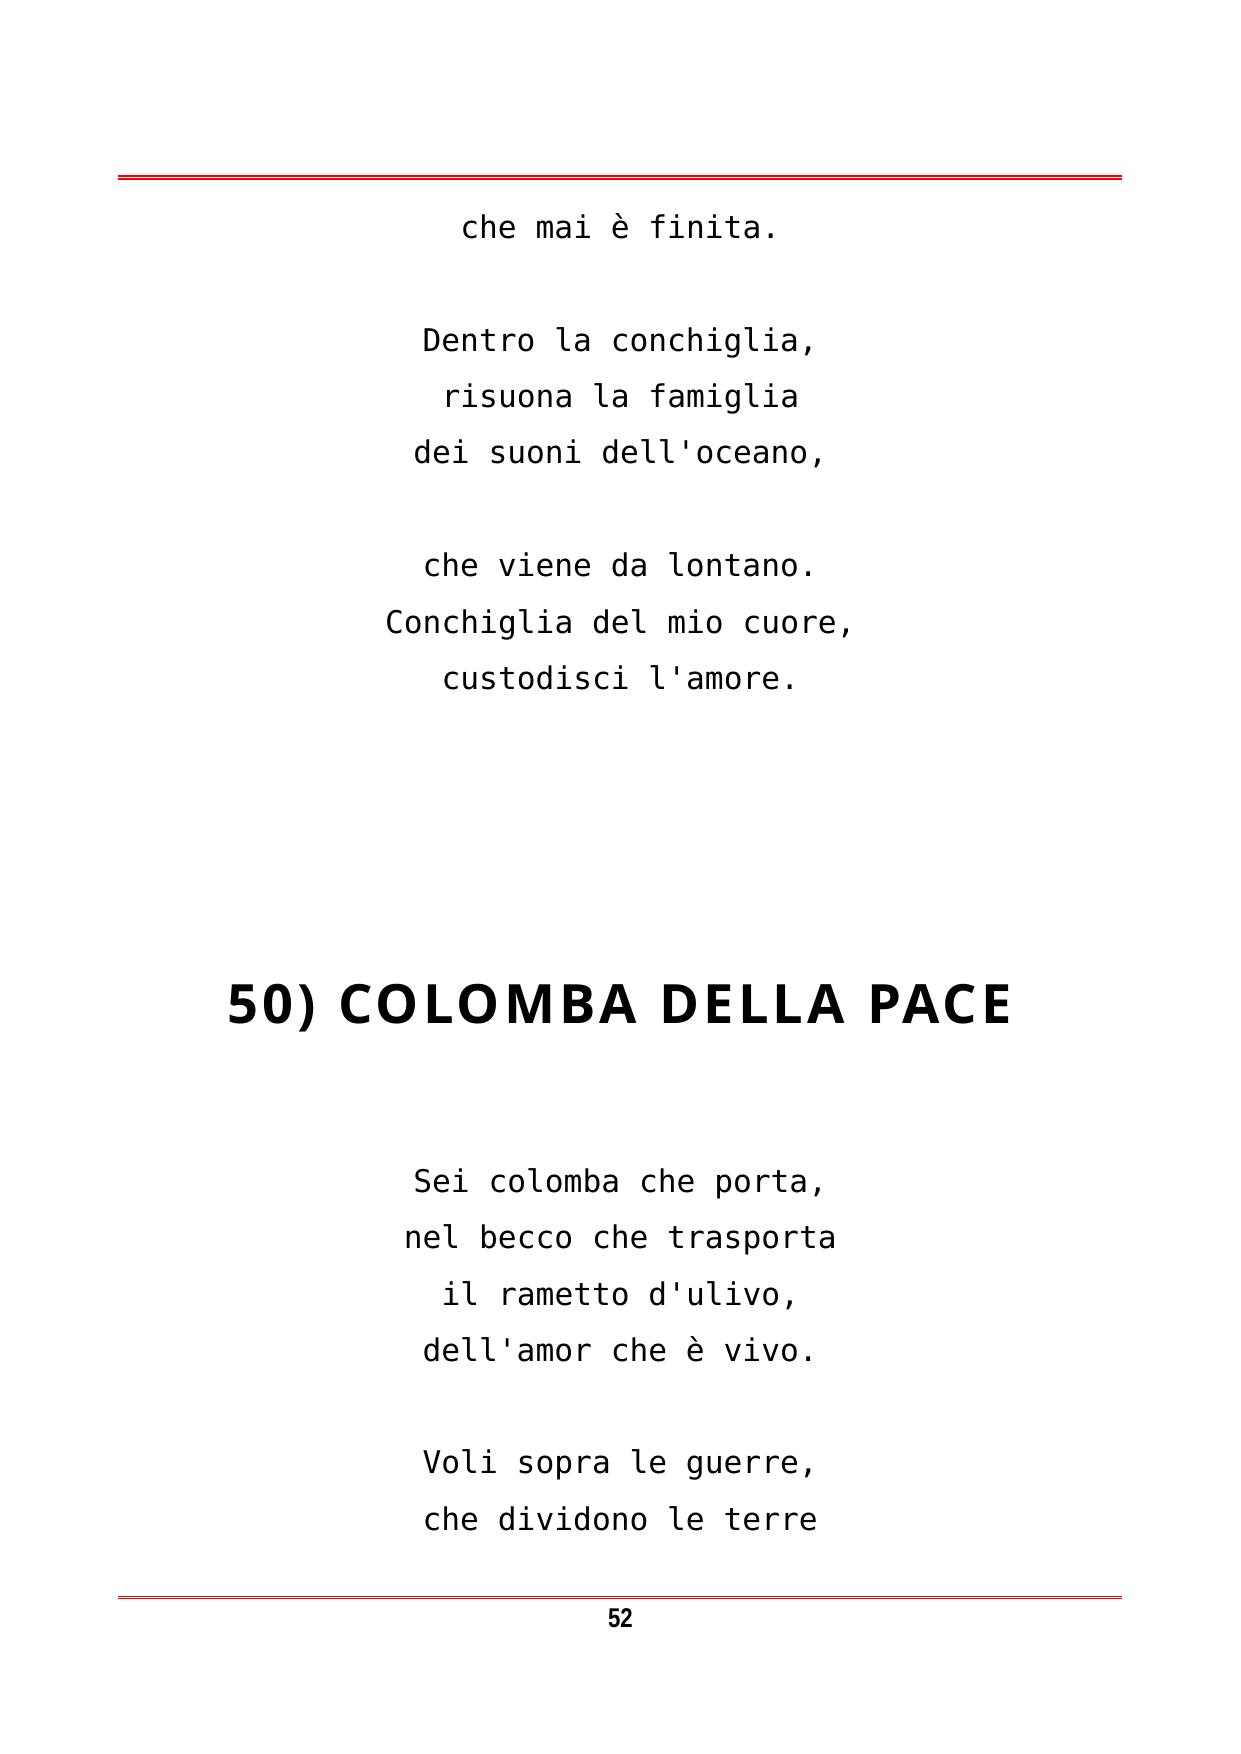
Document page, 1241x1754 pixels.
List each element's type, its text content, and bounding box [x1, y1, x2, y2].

text che mai è finita. [118, 209, 1122, 246]
text Sei colomba che porta, [118, 1163, 1122, 1199]
text che viene da lontano. [118, 548, 1122, 584]
text risuona la famiglia [118, 378, 1122, 415]
title 50) Colomba della Pace [118, 966, 1122, 1039]
text dell'amor che è vivo. [118, 1332, 1122, 1368]
text che dividono le terre [118, 1501, 1122, 1538]
text Conchiglia del mio cuore, [118, 604, 1122, 640]
text custodisci l'amore. [118, 660, 1122, 697]
text il rametto d'ulivo, [118, 1276, 1122, 1312]
text nel becco che trasporta [118, 1219, 1122, 1256]
text Voli sopra le guerre, [118, 1445, 1122, 1481]
text dei suoni dell'oceano, [118, 435, 1122, 471]
text Dentro la conchiglia, [118, 322, 1122, 358]
